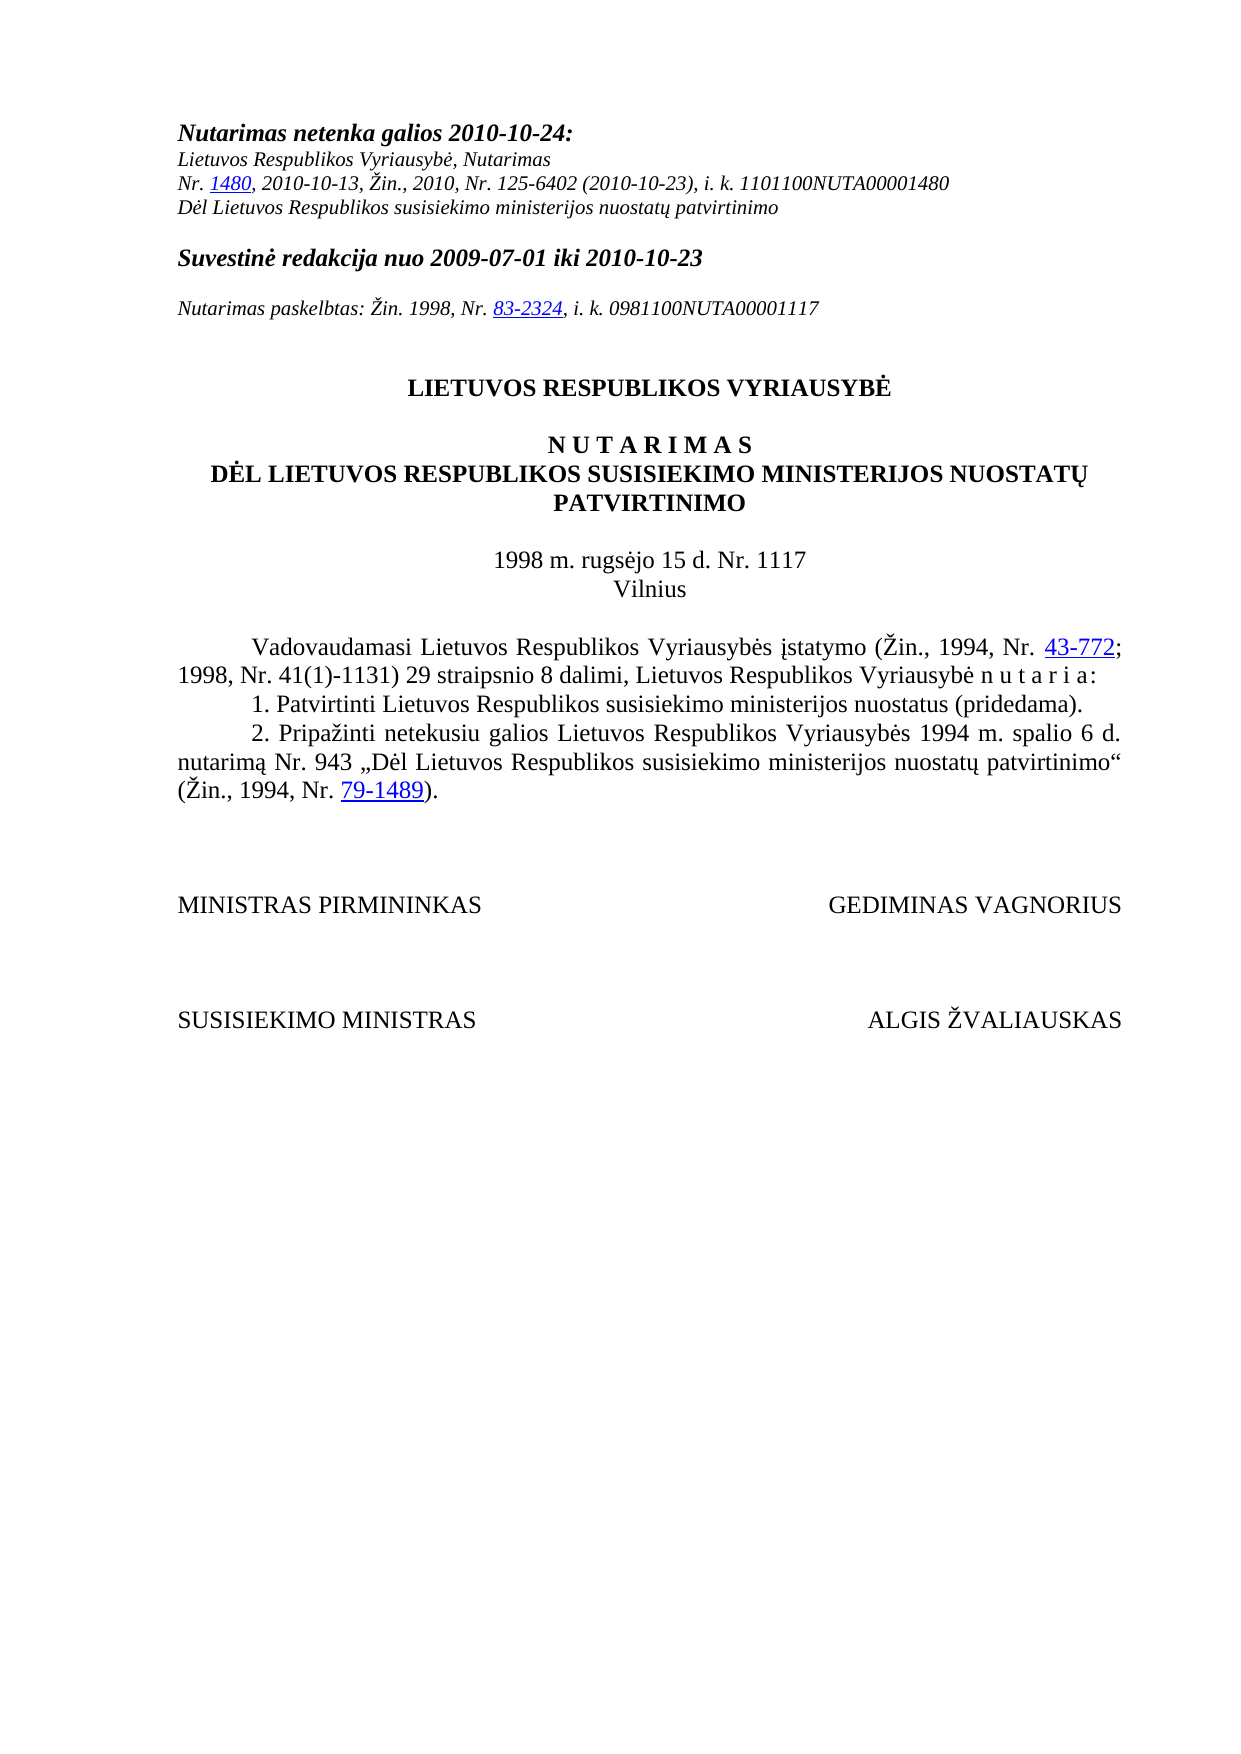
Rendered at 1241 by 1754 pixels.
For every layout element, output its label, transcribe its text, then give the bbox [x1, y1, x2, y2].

text Nutarimas netenka galios 2010-10-24: [177, 118, 1122, 147]
text 2. Pripažinti netekusiu galios Lietuvos Respublikos Vyriausybės 1994 m. spalio 6 d. nutarimą Nr. 943 „Dėl Lietuvos Respublikos susisiekimo ministerijos nuostatų patvirtinimo“ (Žin., 1994, Nr. 79-1489). [177, 718, 1122, 804]
text Suvestinė redakcija nuo 2009-07-01 iki 2010-10-23 [177, 243, 1122, 272]
text MINISTRAS PIRMININKAS GEDIMINAS VAGNORIUS [177, 890, 1122, 919]
text Vadovaudamasi Lietuvos Respublikos Vyriausybės įstatymo (Žin., 1994, Nr. 43-772; 1998, Nr. 41(1)-1131) 29 straipsnio 8 dalimi, Lietuvos Respublikos Vyriausybė nutaria: [177, 632, 1122, 689]
text 1. Patvirtinti Lietuvos Respublikos susisiekimo ministerijos nuostatus (pridedama). [177, 689, 1122, 718]
text N U T A R I M A S [177, 430, 1122, 459]
text SUSISIEKIMO MINISTRAS ALGIS ŽVALIAUSKAS [177, 1005, 1122, 1034]
text Dėl Lietuvos Respublikos susisiekimo ministerijos nuostatų patvirtinimo [177, 195, 1122, 219]
text 1998 m. rugsėjo 15 d. Nr. 1117 [177, 545, 1122, 574]
text Nr. 1480, 2010-10-13, Žin., 2010, Nr. 125-6402 (2010-10-23), i. k. 1101100NUTA00001480 [177, 171, 1122, 195]
text LIETUVOS RESPUBLIKOS VYRIAUSYBĖ [177, 373, 1122, 402]
text Lietuvos Respublikos Vyriausybė, Nutarimas [177, 147, 1122, 171]
text Nutarimas paskelbtas: Žin. 1998, Nr. 83-2324, i. k. 0981100NUTA00001117 [177, 296, 1122, 320]
text Vilnius [177, 574, 1122, 603]
text DĖL LIETUVOS RESPUBLIKOS SUSISIEKIMO MINISTERIJOS NUOSTATŲ PATVIRTINIMO [177, 459, 1122, 517]
